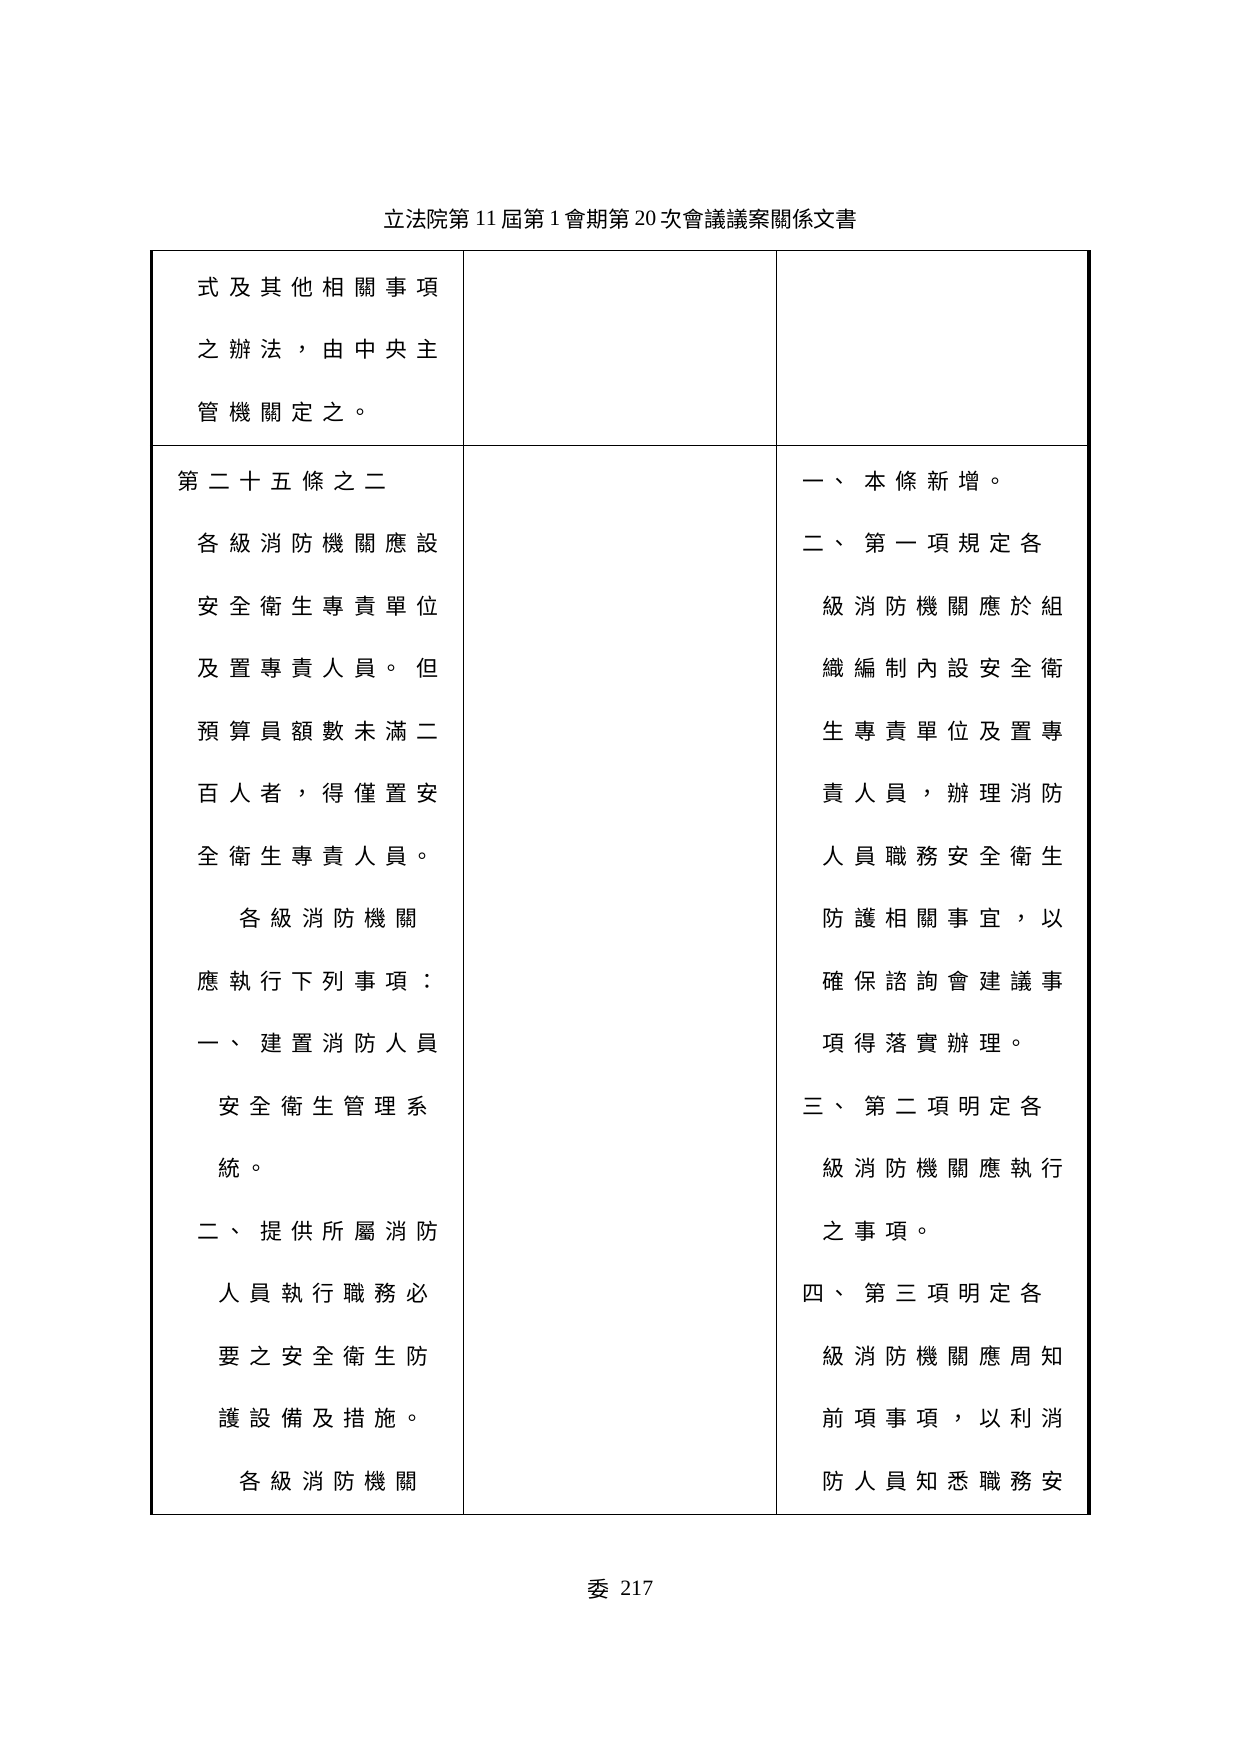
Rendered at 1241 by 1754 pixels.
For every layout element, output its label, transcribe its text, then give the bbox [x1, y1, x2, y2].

table_cell [464, 446, 776, 1514]
table_cell [777, 251, 1087, 444]
table_cell [464, 251, 776, 444]
table_cell 式及其他相關事項之辦法，由中央主管機關定之。 [153, 251, 463, 444]
table_cell 第二十五條之二 各級消防機關應設安全衛生專責單位及置專責人員。但預算員額數未滿二百人者，得僅置安全衛生專責人員。 各級消防機關應執行下列事項： 一、建置消防人員安全衛生管理系統。 二、提供所屬消防人員執行職務必要之安全衛生防護設備及措施。 各級消防機關 [153, 446, 463, 1514]
table_cell 一、本條新增。 二、第一項規定各級消防機關應於組織編制內設安全衛生專責單位及置專責人員，辦理消防人員職務安全衛生防護相關事宜，以確保諮詢會建議事項得落實辦理。 三、第二項明定各級消防機關應執行之事項。 四、第三項明定各級消防機關應周知前項事項，以利消防人員知悉職務安 [777, 446, 1087, 1514]
